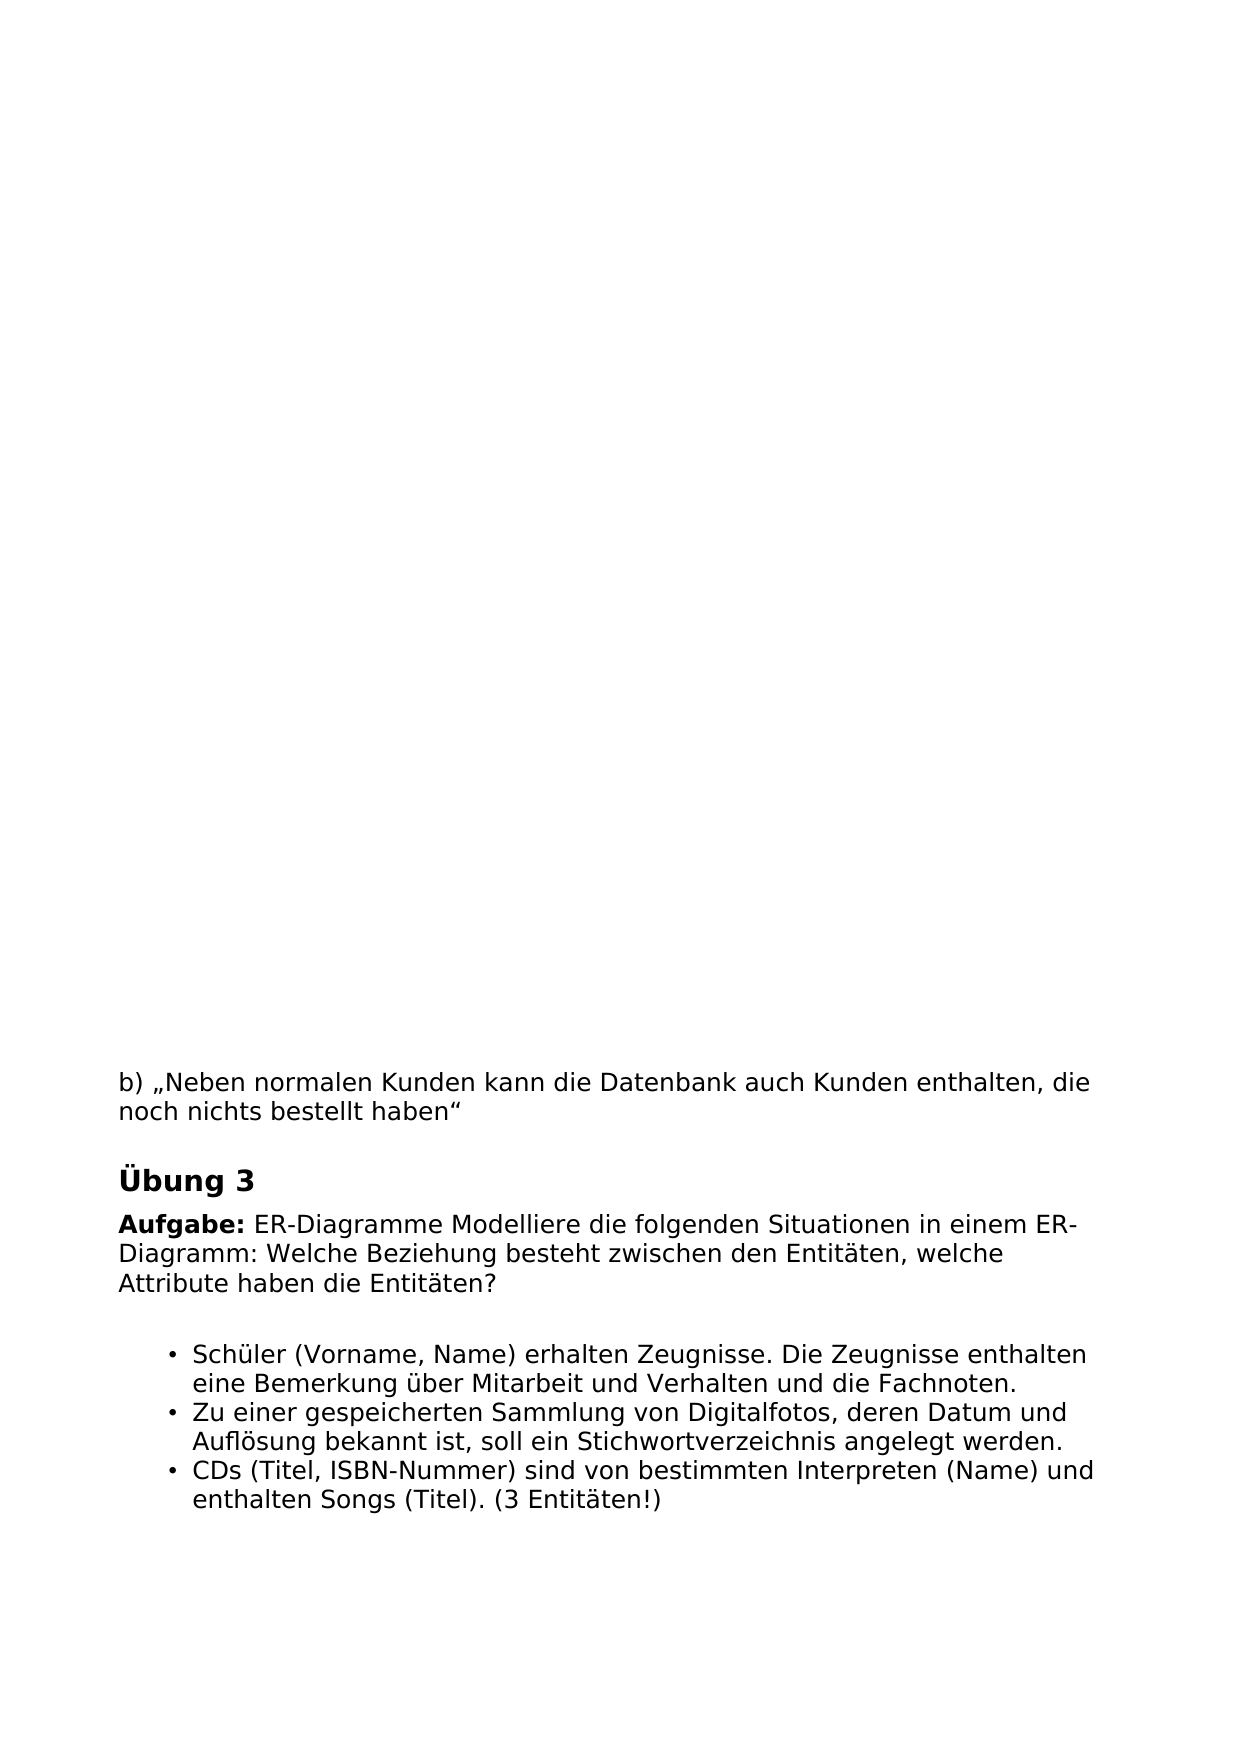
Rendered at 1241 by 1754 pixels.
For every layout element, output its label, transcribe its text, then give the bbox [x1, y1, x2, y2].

subtitle Übung 3 [118, 1164, 1122, 1198]
list Zu einer gespeicherten Sammlung von Digitalfotos, deren Datum und Auflösung bekannt ist, soll ein Stichwortverzeichnis angelegt werden. [177, 1398, 1122, 1457]
list CDs (Titel, ISBN-Nummer) sind von bestimmten Interpreten (Name) und enthalten Songs (Titel). (3 Entitäten!) [177, 1457, 1122, 1515]
list Schüler (Vorname, Name) erhalten Zeugnisse. Die Zeugnisse enthalten eine Bemerkung über Mitarbeit und Verhalten und die Fachnoten. [177, 1340, 1122, 1398]
text [118, 118, 1122, 1056]
text b) „Neben normalen Kunden kann die Datenbank auch Kunden enthalten, die noch nichts bestellt haben“ [118, 1068, 1122, 1126]
text Aufgabe: ER-Diagramme Modelliere die folgenden Situationen in einem ER-Diagramm: Welche Beziehung besteht zwischen den Entitäten, welche Attribute haben die Entitäten? [118, 1210, 1122, 1298]
